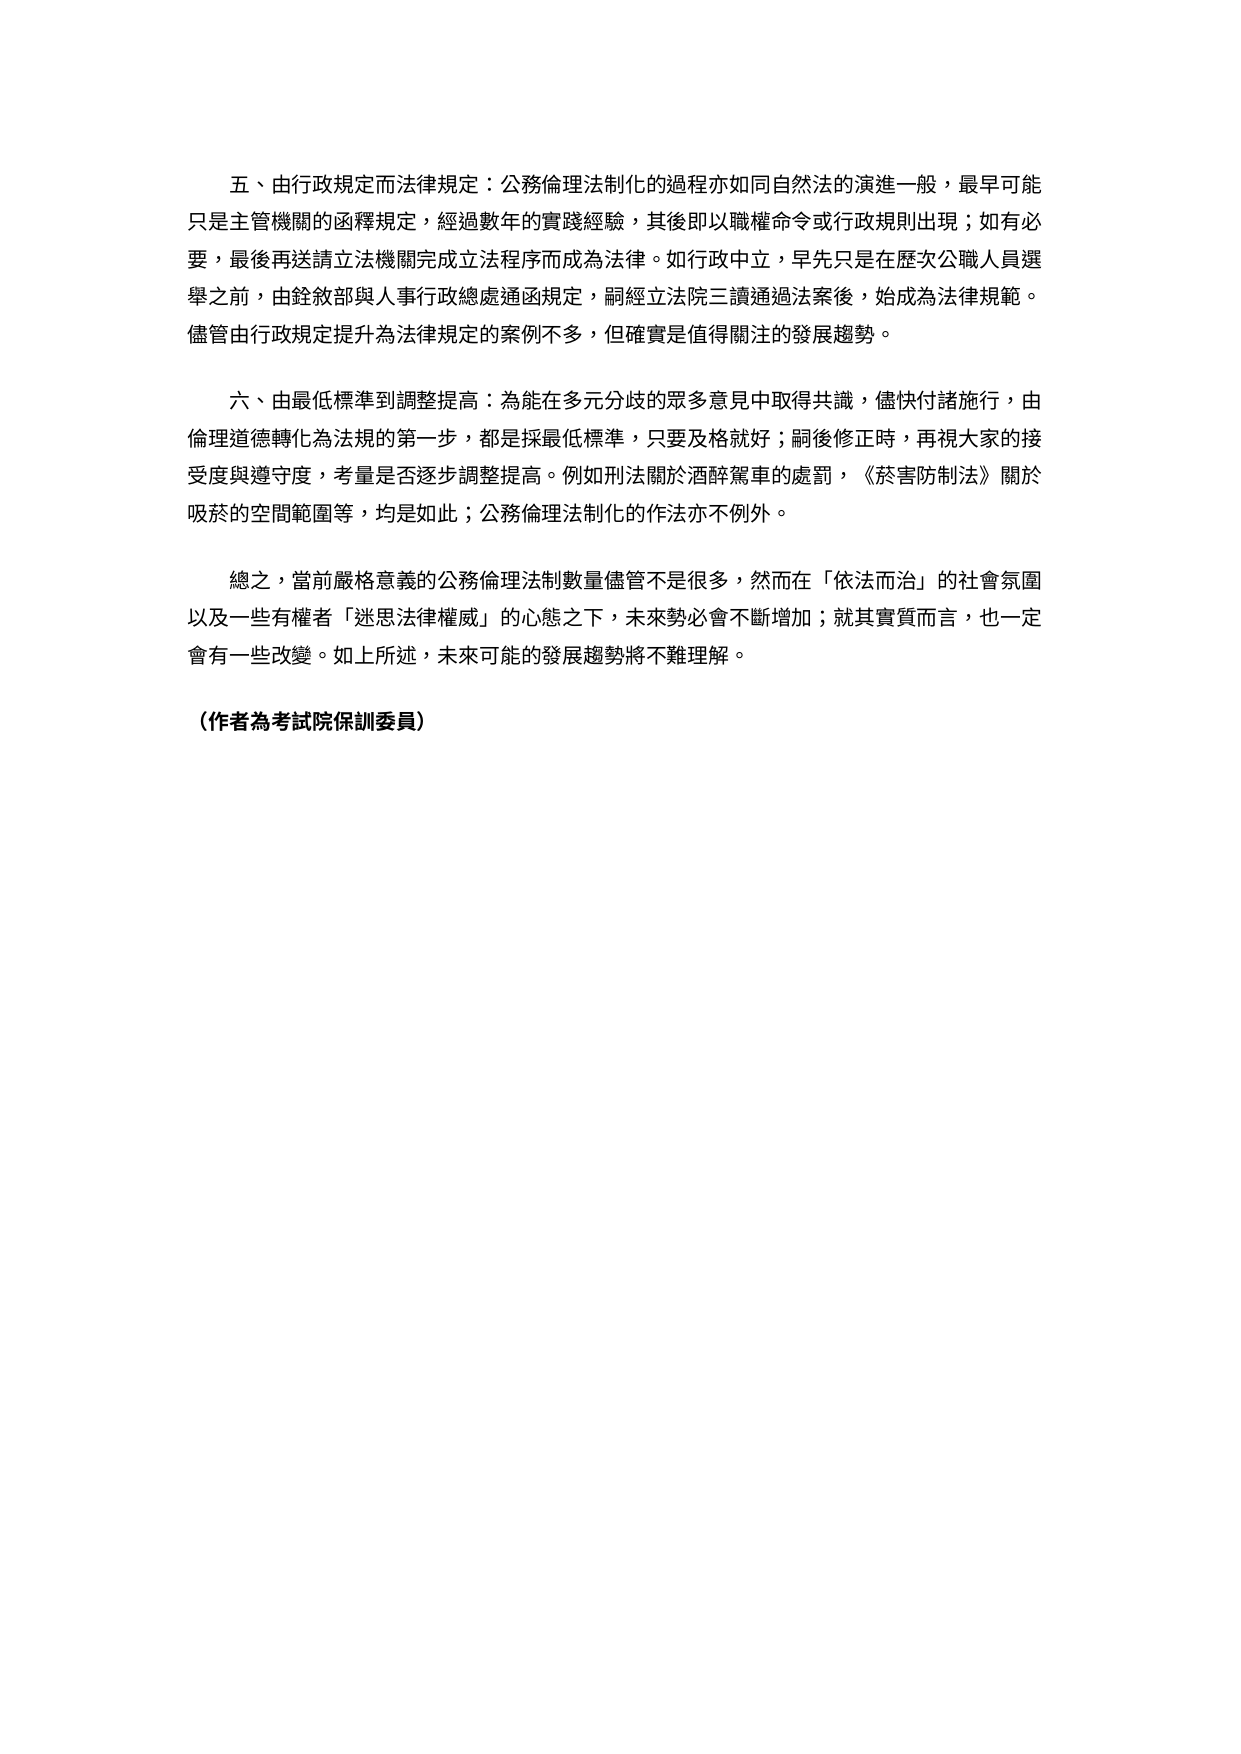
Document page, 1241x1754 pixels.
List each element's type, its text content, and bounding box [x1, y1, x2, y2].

text 六、由最低標準到調整提高：為能在多元分歧的眾多意見中取得共識，儘快付諸施行，由倫理道德轉化為法規的第一步，都是採最低標準，只要及格就好；嗣後修正時，再視大家的接受度與遵守度，考量是否逐步調整提高。例如刑法關於酒醉駕車的處罰，《菸害防制法》關於吸菸的空間範圍等，均是如此；公務倫理法制化的作法亦不例外。 [187, 381, 1053, 531]
text 總之，當前嚴格意義的公務倫理法制數量儘管不是很多，然而在「依法而治」的社會氛圍以及一些有權者「迷思法律權威」的心態之下，未來勢必會不斷增加；就其實質而言，也一定會有一些改變。如上所述，未來可能的發展趨勢將不難理解。 [187, 560, 1053, 673]
text 五、由行政規定而法律規定：公務倫理法制化的過程亦如同自然法的演進一般，最早可能只是主管機關的函釋規定，經過數年的實踐經驗，其後即以職權命令或行政規則出現；如有必要，最後再送請立法機關完成立法程序而成為法律。如行政中立，早先只是在歷次公職人員選舉之前，由銓敘部與人事行政總處通函規定，嗣經立法院三讀通過法案後，始成為法律規範。儘管由行政規定提升為法律規定的案例不多，但確實是值得關注的發展趨勢。 [187, 164, 1053, 352]
text （作者為考試院保訓委員） [187, 702, 1053, 739]
